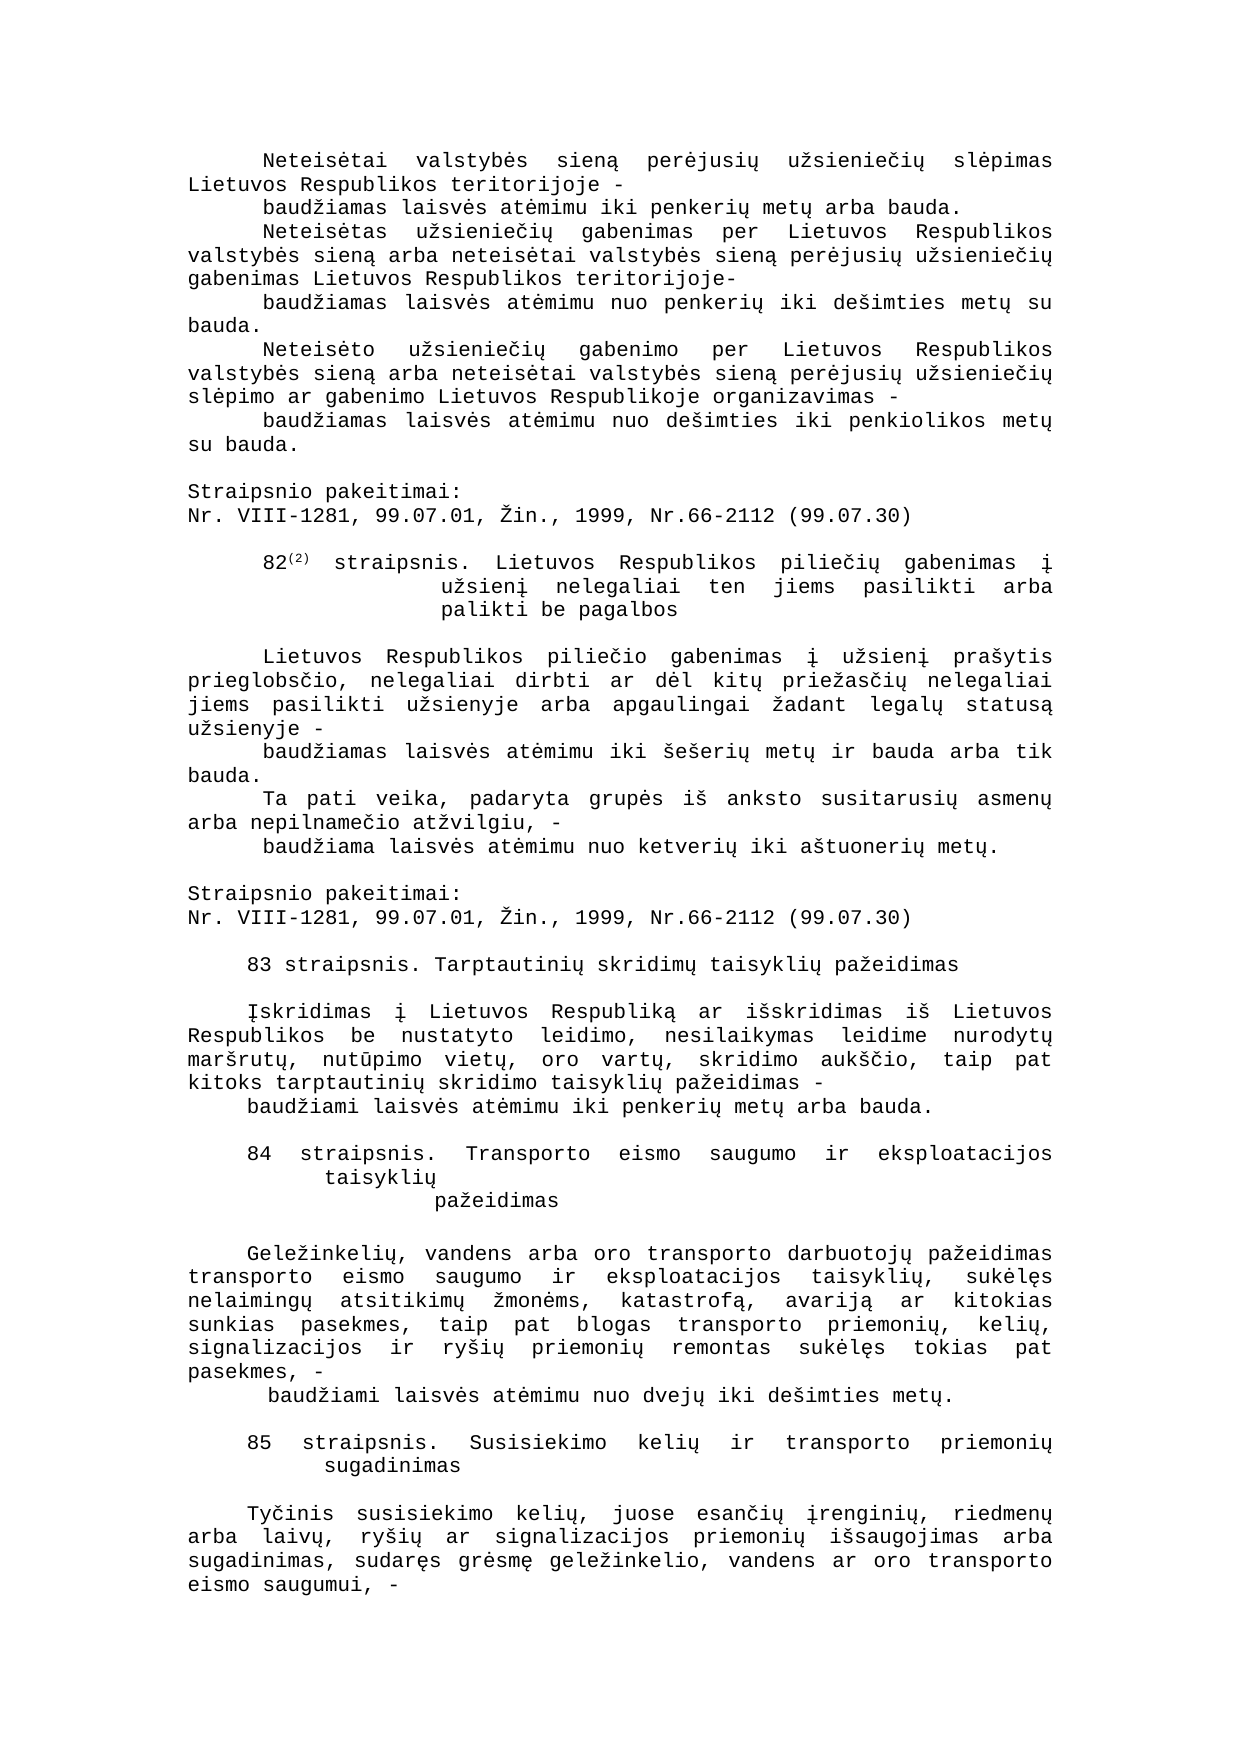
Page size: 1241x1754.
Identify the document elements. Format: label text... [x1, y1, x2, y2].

text Neteisėtai valstybės sieną perėjusių užsieniečių slėpimas Lietuvos Respublikos teritorijoje - [187, 150, 1053, 197]
text baudžiamas laisvės atėmimu nuo dešimties iki penkiolikos metų su bauda. [187, 410, 1053, 457]
text Straipsnio pakeitimai: [187, 883, 1053, 907]
text Nr. VIII-1281, 99.07.01, Žin., 1999, Nr.66-2112 (99.07.30) [187, 907, 1053, 930]
text baudžiamas laisvės atėmimu nuo penkerių iki dešimties metų su bauda. [187, 292, 1053, 339]
text 83 straipsnis. Tarptautinių skridimų taisyklių pažeidimas [206, 954, 1053, 978]
text baudžiamas laisvės atėmimu iki šešerių metų ir bauda arba tik bauda. [187, 741, 1053, 788]
text 85 straipsnis. Susisiekimo kelių ir transporto priemonių sugadinimas [247, 1432, 1053, 1479]
text Neteisėtas užsieniečių gabenimas per Lietuvos Respublikos valstybės sieną arba neteisėtai valstybės sieną perėjusių užsieniečių gabenimas Lietuvos Respublikos teritorijoje- [187, 221, 1053, 292]
text 84 straipsnis. Transporto eismo saugumo ir eksploatacijos taisyklių [247, 1143, 1053, 1190]
text Lietuvos Respublikos piliečio gabenimas į užsienį prašytis prieglobsčio, nelegaliai dirbti ar dėl kitų priežasčių nelegaliai jiems pasilikti užsienyje arba apgaulingai žadant legalų statusą užsienyje - [187, 647, 1053, 741]
text Tyčinis susisiekimo kelių, juose esančių įrenginių, riedmenų arba laivų, ryšių ar signalizacijos priemonių išsaugojimas arba sugadinimas, sudaręs grėsmę geležinkelio, vandens ar oro transporto eismo saugumui, - [187, 1503, 1053, 1597]
text baudžiama laisvės atėmimu nuo ketverių iki aštuonerių metų. [187, 836, 1053, 859]
text 82(2) straipsnis. Lietuvos Respublikos piliečių gabenimas į užsienį nelegaliai ten jiems pasilikti arba palikti be pagalbos [262, 552, 1053, 623]
text Geležinkelių, vandens arba oro transporto darbuotojų pažeidimas transporto eismo saugumo ir eksploatacijos taisyklių, sukėlęs nelaimingų atsitikimų žmonėms, katastrofą, avariją ar kitokias sunkias pasekmes, taip pat blogas transporto priemonių, kelių, signalizacijos ir ryšių priemonių remontas sukėlęs tokias pat pasekmes, - [187, 1243, 1053, 1384]
text pažeidimas [247, 1190, 1053, 1214]
text Nr. VIII-1281, 99.07.01, Žin., 1999, Nr.66-2112 (99.07.30) [187, 505, 1053, 528]
text baudžiamas laisvės atėmimu iki penkerių metų arba bauda. [187, 197, 1053, 221]
text baudžiami laisvės atėmimu nuo dvejų iki dešimties metų. [208, 1384, 1053, 1408]
text Įskridimas į Lietuvos Respubliką ar išskridimas iš Lietuvos Respublikos be nustatyto leidimo, nesilaikymas leidime nurodytų maršrutų, nutūpimo vietų, oro vartų, skridimo aukščio, taip pat kitoks tarptautinių skridimo taisyklių pažeidimas - [187, 1001, 1053, 1096]
text baudžiami laisvės atėmimu iki penkerių metų arba bauda. [187, 1096, 1053, 1119]
text Neteisėto užsieniečių gabenimo per Lietuvos Respublikos valstybės sieną arba neteisėtai valstybės sieną perėjusių užsieniečių slėpimo ar gabenimo Lietuvos Respublikoje organizavimas - [187, 339, 1053, 410]
text Ta pati veika, padaryta grupės iš anksto susitarusių asmenų arba nepilnamečio atžvilgiu, - [187, 788, 1053, 836]
text Straipsnio pakeitimai: [187, 481, 1053, 505]
